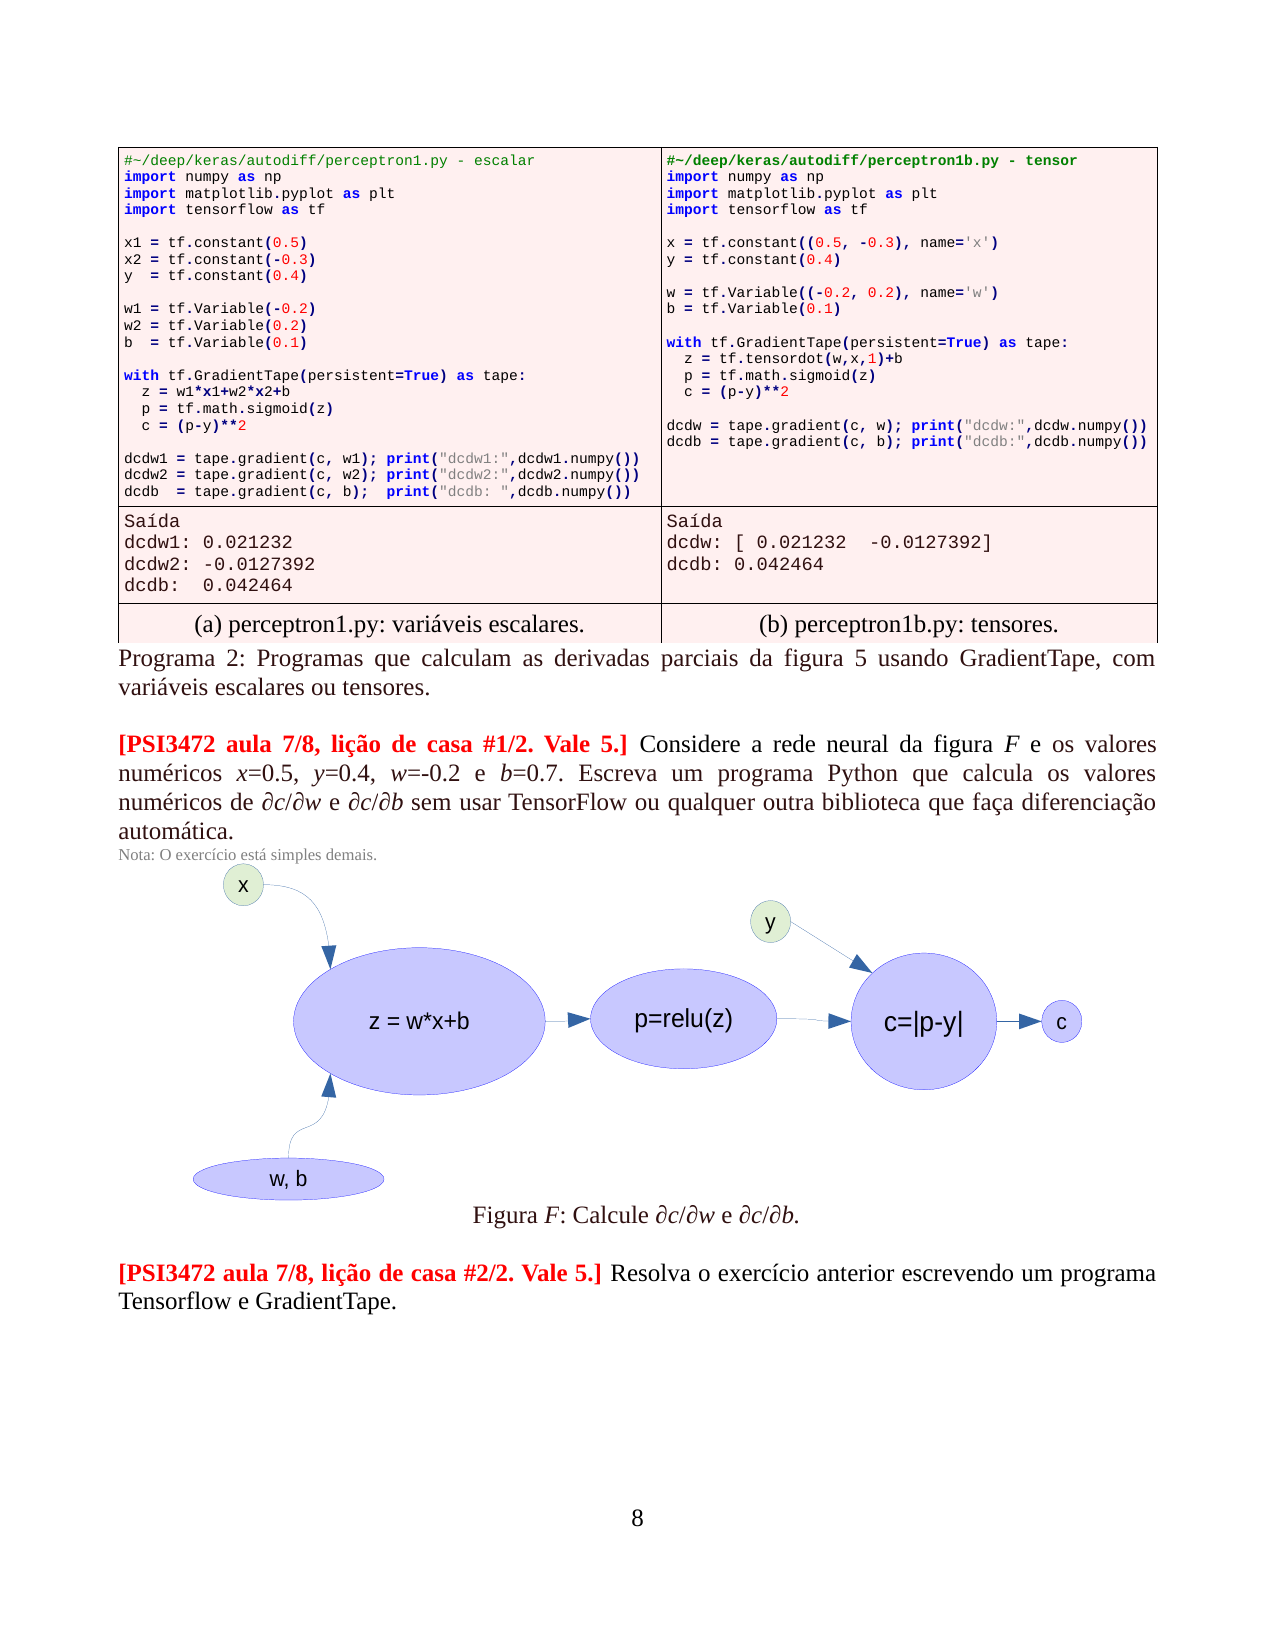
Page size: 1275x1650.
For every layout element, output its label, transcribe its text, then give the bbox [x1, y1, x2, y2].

table_cell Saída dcdw1: 0.021232 dcdw2: -0.0127392 dcdb: 0.042464 [119, 507, 661, 603]
table_header #~/deep/keras/autodiff/perceptron1.py - escalar import numpy as np import matplotlib.pyplot as plt import tensorflow as tf x1 = tf.constant(0.5) x2 = tf.constant(-0.3) y = tf.constant(0.4) w1 = tf.Variable(-0.2) w2 = tf.Variable(0.2) b = tf.Variable(0.1) with tf.GradientTape(persistent=True) as tape: z = w1*x1+w2*x2+b p = tf.math.sigmoid(z) c = (p-y)**2 dcdw1 = tape.gradient(c, w1); print("dcdw1:",dcdw1.numpy()) dcdw2 = tape.gradient(c, w2); print("dcdw2:",dcdw2.numpy()) dcdb = tape.gradient(c, b); print("dcdb: ",dcdb.numpy()) [119, 148, 661, 506]
text [PSI3472 aula 7/8, lição de casa #1/2. Vale 5.] Considere a rede neural da figura F e os valores numéricos x=0.5, y=0.4, w=-0.2 e b=0.7. Escreva um programa Python que calcula os valores numéricos de ∂c/∂w e ∂c/∂b sem usar TensorFlow ou qualquer outra biblioteca que faça diferenciação automática. [118, 729, 1157, 844]
table_header #~/deep/keras/autodiff/perceptron1b.py - tensor import numpy as np import matplotlib.pyplot as plt import tensorflow as tf x = tf.constant((0.5, -0.3), name='x') y = tf.constant(0.4) w = tf.Variable((-0.2, 0.2), name='w') b = tf.Variable(0.1) with tf.GradientTape(persistent=True) as tape: z = tf.tensordot(w,x,1)+b p = tf.math.sigmoid(z) c = (p-y)**2 dcdw = tape.gradient(c, w); print("dcdw:",dcdw.numpy()) dcdb = tape.gradient(c, b); print("dcdb:",dcdb.numpy()) [662, 148, 1157, 506]
text Programa 2: Programas que calculam as derivadas parciais da figura 5 usando GradientTape, com variáveis escalares ou tensores. [118, 644, 1157, 701]
text [PSI3472 aula 7/8, lição de casa #2/2. Vale 5.] Resolva o exercício anterior escrevendo um programa Tensorflow e GradientTape. [118, 1258, 1157, 1315]
text Figura F: Calcule ∂c/∂w e ∂c/∂b. [118, 1200, 1157, 1229]
table_cell Saída dcdw: [ 0.021232 -0.0127392] dcdb: 0.042464 [662, 507, 1157, 603]
table_cell (b) perceptron1b.py: tensores. [662, 604, 1157, 643]
table_cell (a) perceptron1.py: variáveis escalares. [119, 604, 661, 643]
text Nota: O exercício está simples demais. [118, 844, 1157, 864]
